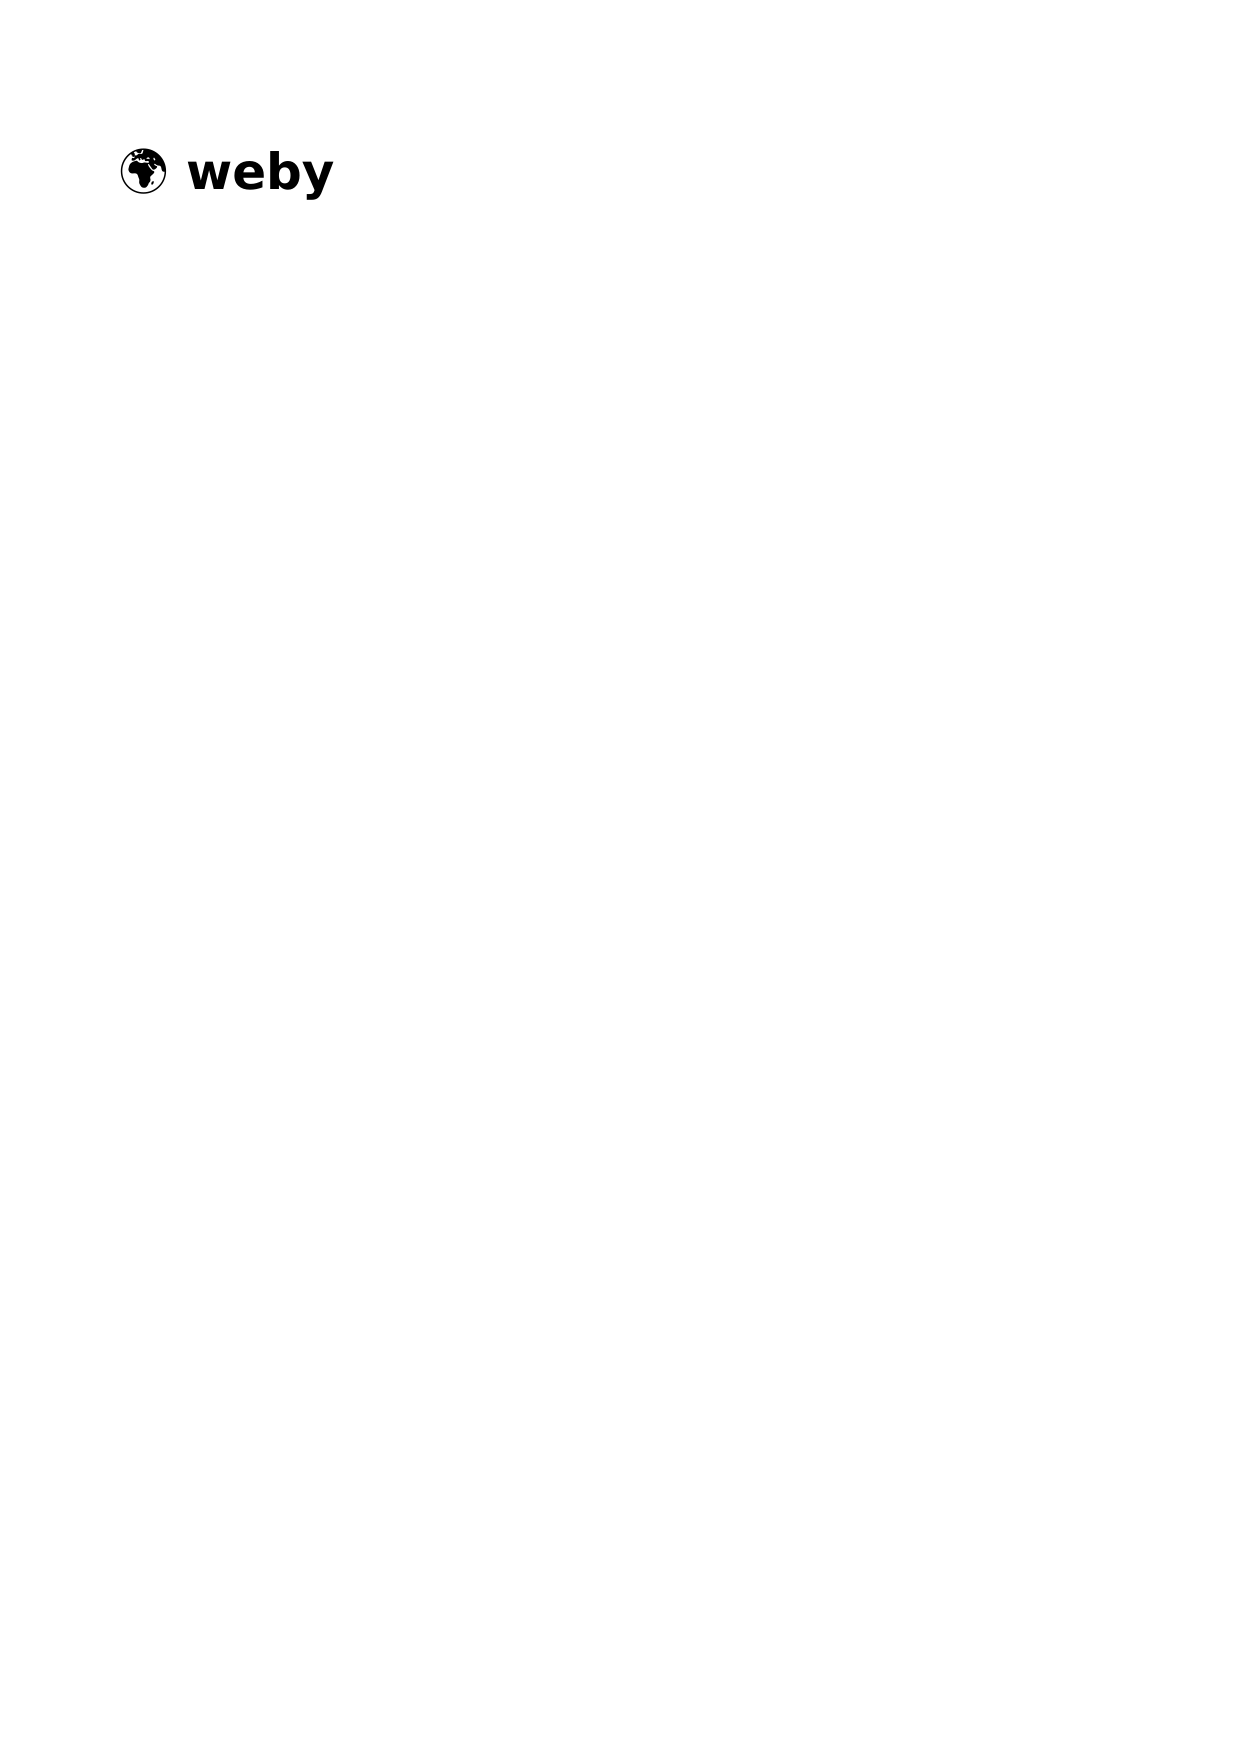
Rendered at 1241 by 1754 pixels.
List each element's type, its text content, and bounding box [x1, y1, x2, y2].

subtitle 🌍 weby [118, 143, 1122, 201]
